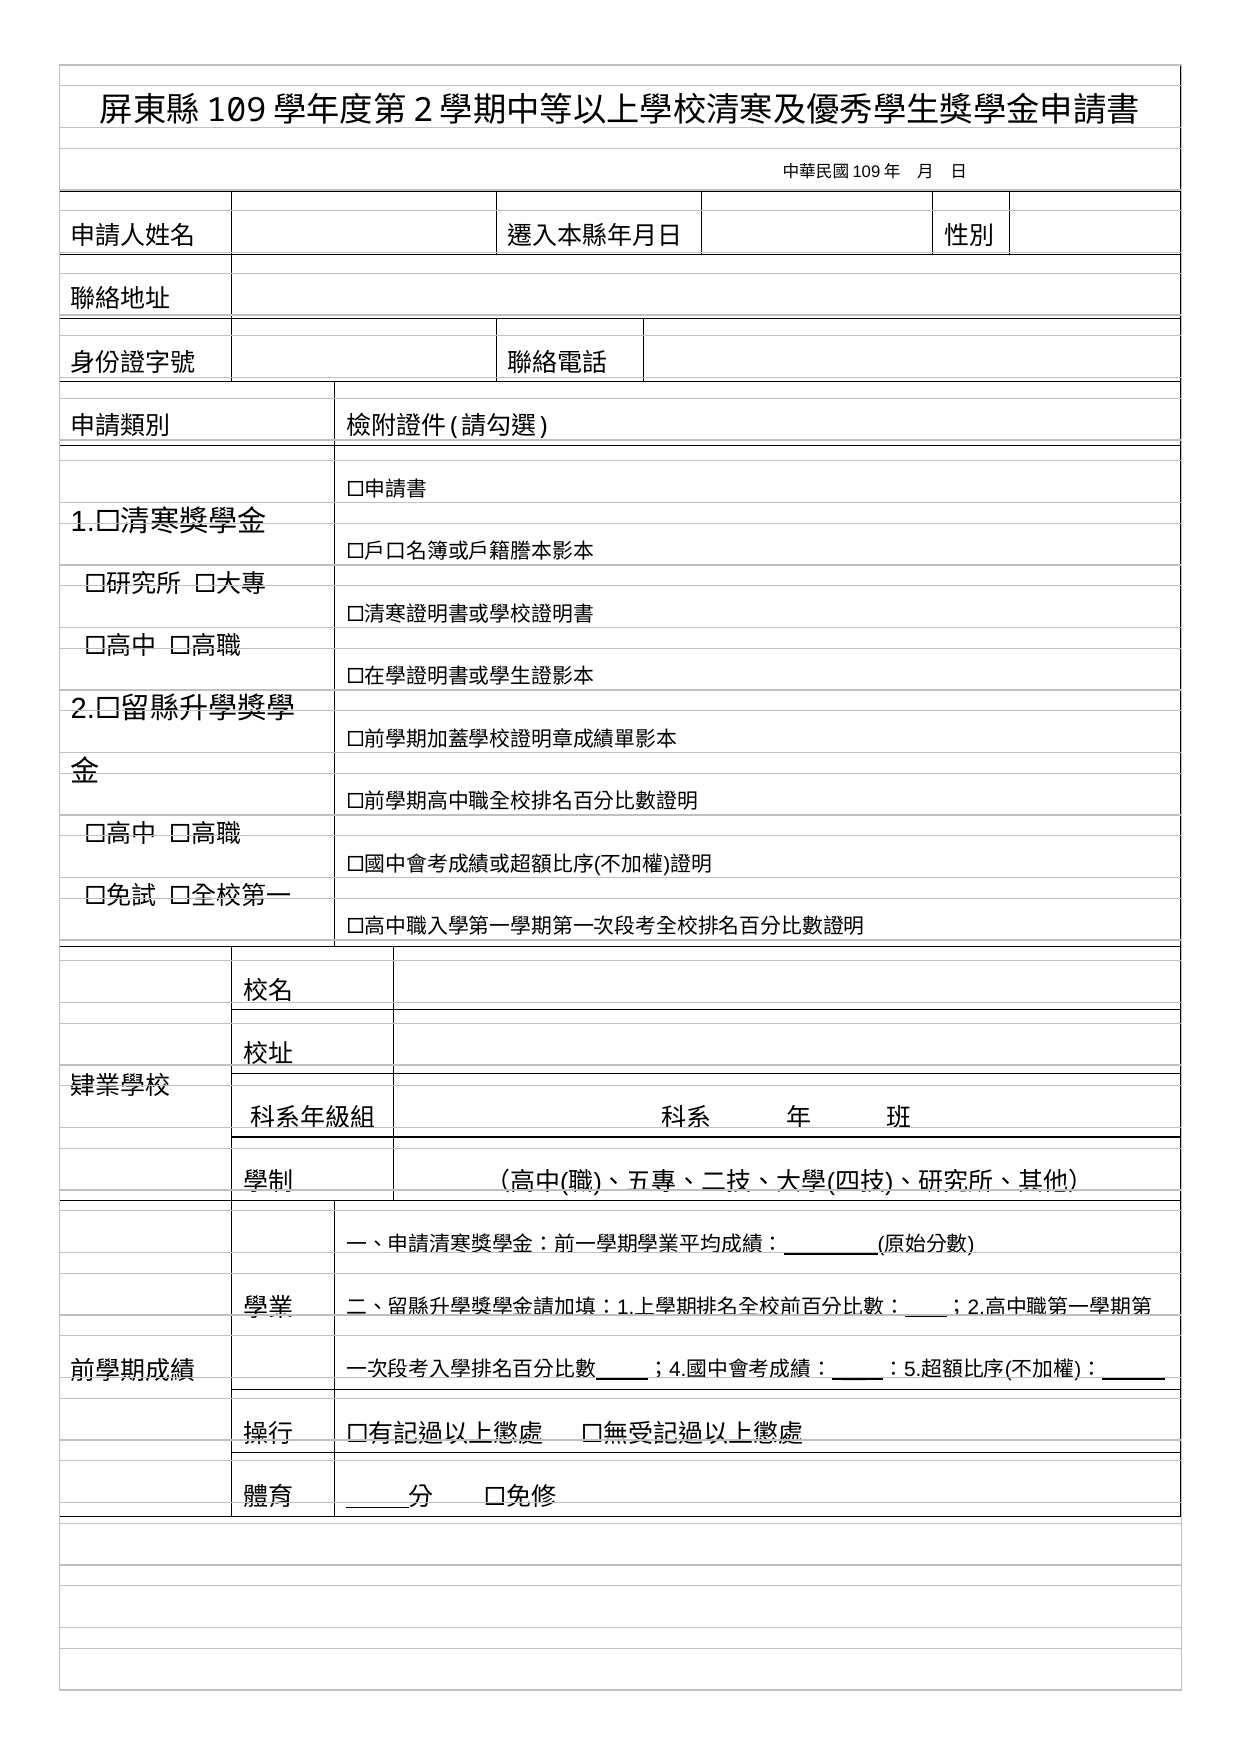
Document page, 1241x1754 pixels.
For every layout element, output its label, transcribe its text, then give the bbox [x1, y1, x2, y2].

table_cell [335, 941, 1180, 946]
table_cell 性別 [933, 211, 1009, 252]
table_cell [335, 382, 1180, 398]
table_cell 前學期成績 [60, 1378, 231, 1398]
table_cell 分 免修 [335, 1461, 1180, 1502]
table_cell [394, 1128, 1180, 1136]
table_cell 校址 [232, 1024, 393, 1064]
table_cell 身份證字號 [60, 336, 231, 377]
table_cell [394, 947, 1180, 960]
table_cell [232, 1128, 393, 1136]
table_cell 學業 [232, 1316, 334, 1335]
table_cell 有記過以上懲處 無受記過以上懲處 [335, 1399, 1180, 1439]
table_cell 前學期成績 [60, 1399, 231, 1439]
table_cell [335, 566, 1180, 585]
table_cell 學業 [232, 1253, 334, 1273]
table_cell [702, 192, 932, 210]
table_cell 1.清寒獎學金 研究所 大專 高中 高職 2.留縣升學獎學金 高中 高職 免試 全校第一 [60, 753, 334, 773]
table_cell 肄業學校 [60, 1086, 231, 1127]
table_cell 前學期成績 [60, 1461, 231, 1502]
table_cell [335, 503, 1180, 523]
table_cell 體育 [232, 1461, 334, 1502]
table_cell 一次段考入學排名百分比數 ；4.國中會考成績： __ ：5.超額比序(不加權)： [335, 1336, 1180, 1377]
table_cell 學業 [232, 1378, 334, 1388]
table_cell 分 免修 [487, 1489, 501, 1502]
table_cell 肄業學校 [60, 947, 231, 960]
table_cell [702, 211, 932, 252]
table_cell 科系年級組 [232, 1086, 393, 1127]
table_cell [232, 1074, 393, 1085]
table_cell 肄業學校 [60, 1024, 231, 1064]
table_cell 國中會考成績或超額比序(不加權)證明 [335, 836, 1180, 877]
table_cell [335, 753, 1180, 773]
table_cell [232, 336, 496, 377]
table_cell 有記過以上懲處 無受記過以上懲處 [335, 1390, 1180, 1398]
table_cell 前學期成績 [60, 1211, 231, 1252]
table_cell [1010, 192, 1180, 210]
table_cell [1010, 211, 1180, 252]
table_cell 操行 [232, 1390, 334, 1398]
table_cell 學制 [232, 1149, 393, 1189]
table_cell 前學期成績 [150, 1364, 161, 1377]
table_cell 1.清寒獎學金 研究所 大專 高中 高職 2.留縣升學獎學金 高中 高職 免試 全校第一 [60, 711, 334, 752]
table_cell 肄業學校 [60, 961, 231, 1002]
table_cell 1.清寒獎學金 研究所 大專 高中 高職 2.留縣升學獎學金 高中 高職 免試 全校第一 [60, 691, 334, 710]
table_cell 二、留縣升學獎學金請加填：1.上學期排名全校前百分比數： ；2.高中職第一學期第 [335, 1274, 1180, 1314]
table_cell 1.清寒獎學金 研究所 大專 高中 高職 2.留縣升學獎學金 高中 高職 免試 全校第一 [60, 649, 334, 689]
table_cell 體育 [232, 1453, 334, 1460]
table_cell [60, 382, 334, 398]
table_cell [335, 1201, 1180, 1210]
table_cell 1.清寒獎學金 研究所 大專 高中 高職 2.留縣升學獎學金 高中 高職 免試 全校第一 [60, 878, 334, 898]
table_cell [394, 1191, 1180, 1200]
table_cell 戶口名簿或戶籍謄本影本 [335, 524, 1180, 564]
table_cell 肄業學校 [60, 1066, 231, 1085]
table_cell 1.清寒獎學金 研究所 大專 高中 高職 2.留縣升學獎學金 高中 高職 免試 全校第一 [60, 941, 334, 946]
table_cell [644, 319, 1180, 335]
table_cell [232, 192, 496, 210]
table_cell [232, 274, 1180, 314]
table_cell 校名 [232, 961, 393, 1002]
table_cell [394, 1024, 1180, 1064]
table_cell 1.清寒獎學金 研究所 大專 高中 高職 2.留縣升學獎學金 高中 高職 免試 全校第一 [60, 446, 334, 460]
table_cell [394, 1003, 1180, 1009]
table_cell 學業 [232, 1211, 334, 1252]
table_cell 清寒證明書或學校證明書 [335, 586, 1180, 627]
table_cell 1.清寒獎學金 研究所 大專 高中 高職 2.留縣升學獎學金 高中 高職 免試 全校第一 [60, 899, 334, 939]
table_cell 申請人姓名 [60, 211, 231, 252]
table_header [60, 128, 1180, 148]
table_cell [335, 441, 1180, 445]
table_cell [232, 1138, 393, 1148]
table_cell [232, 255, 1180, 273]
table_cell 1.清寒獎學金 研究所 大專 高中 高職 2.留縣升學獎學金 高中 高職 免試 全校第一 [60, 503, 334, 523]
table_cell 操行 [232, 1441, 334, 1452]
table_cell [232, 1010, 393, 1023]
table_cell [933, 192, 1009, 210]
table_cell 1.清寒獎學金 研究所 大專 高中 高職 2.留縣升學獎學金 高中 高職 免試 全校第一 [60, 628, 334, 648]
table_cell [335, 816, 1180, 835]
table_cell 肄業學校 [60, 1128, 231, 1148]
table_cell [232, 211, 496, 252]
table_cell [60, 441, 334, 445]
table_cell 1.清寒獎學金 研究所 大專 高中 高職 2.留縣升學獎學金 高中 高職 免試 全校第一 [60, 836, 334, 877]
table_cell [335, 1316, 1180, 1335]
table_cell 1.清寒獎學金 研究所 大專 高中 高職 2.留縣升學獎學金 高中 高職 免試 全校第一 [60, 774, 334, 814]
table_cell [232, 1066, 393, 1073]
table_cell [232, 1003, 393, 1009]
table_cell 申請書 [335, 461, 1180, 502]
table_cell 操行 [232, 1399, 334, 1439]
table_cell [394, 961, 1180, 1002]
table_cell 學業 [232, 1274, 334, 1314]
table_cell [394, 1066, 1180, 1073]
table_cell [335, 1378, 1180, 1388]
table_cell 前學期成績 [60, 1316, 231, 1335]
table_cell [232, 319, 496, 335]
table_cell 有記過以上懲處 無受記過以上懲處 [335, 1441, 1180, 1452]
table_cell [335, 691, 1180, 710]
table_cell 學業 [232, 1336, 334, 1377]
table_cell 前學期成績 [60, 1274, 231, 1314]
table_cell 1.清寒獎學金 研究所 大專 高中 高職 2.留縣升學獎學金 高中 高職 免試 全校第一 [60, 461, 334, 502]
table_cell 一、申請清寒獎學金：前一學期學業平均成績： (原始分數) [335, 1211, 1180, 1252]
table_cell [644, 336, 1180, 377]
table_cell 前學期高中職全校排名百分比數證明 [335, 774, 1180, 814]
table_cell [394, 1138, 1180, 1148]
table_cell [394, 1010, 1180, 1023]
table_cell 科系 年 班 [394, 1086, 1180, 1127]
table_cell [394, 1074, 1180, 1085]
table_cell 前學期成績 [60, 1441, 231, 1460]
table_cell 前學期成績 [60, 1336, 231, 1377]
table_header 中華民國109年 月 日 [60, 149, 1180, 189]
table_cell 聯絡地址 [60, 274, 231, 314]
table_cell 1.清寒獎學金 研究所 大專 高中 高職 2.留縣升學獎學金 高中 高職 免試 全校第一 [60, 816, 334, 835]
table_cell [60, 319, 231, 335]
table_cell 前學期成績 [60, 1201, 231, 1210]
table_cell （高中(職)、五專、二技、大學(四技)、研究所、其他） [394, 1149, 1180, 1189]
table_cell 在學證明書或學生證影本 [335, 649, 1180, 689]
table_cell 肄業學校 [60, 1003, 231, 1023]
table_cell 學業 [232, 1201, 334, 1210]
table_cell 肄業學校 [60, 1191, 231, 1200]
table_cell [335, 628, 1180, 648]
table_cell [232, 947, 393, 960]
table_cell [497, 319, 643, 335]
table_cell [60, 255, 231, 273]
table_cell 體育 [232, 1503, 334, 1516]
table_cell [335, 446, 1180, 460]
table_cell 1.清寒獎學金 研究所 大專 高中 高職 2.留縣升學獎學金 高中 高職 免試 全校第一 [60, 566, 334, 585]
table_cell [335, 878, 1180, 898]
table_cell 前學期成績 [60, 1503, 231, 1516]
table_cell 高中職入學第一學期第一次段考全校排名百分比數證明 [335, 899, 1180, 939]
table_cell 體育 [274, 1496, 287, 1502]
table_cell 1.清寒獎學金 研究所 大專 高中 高職 2.留縣升學獎學金 高中 高職 免試 全校第一 [60, 586, 334, 627]
table_cell [60, 192, 231, 210]
table_cell 分 免修 [335, 1503, 1180, 1516]
table_cell 前學期成績 [60, 1253, 231, 1273]
table_cell 1.清寒獎學金 研究所 大專 高中 高職 2.留縣升學獎學金 高中 高職 免試 全校第一 [60, 524, 334, 564]
table_header [60, 66, 1180, 85]
table_cell [232, 1191, 393, 1200]
table_cell 分 免修 [335, 1453, 1180, 1460]
table_cell [497, 192, 701, 210]
table_cell 遷入本縣年月日 [497, 211, 701, 252]
table_cell 申請類別 [60, 399, 334, 439]
table_cell [335, 1253, 1180, 1273]
table_cell 肄業學校 [60, 1149, 231, 1189]
table_cell 前學期加蓋學校證明章成績單影本 [335, 711, 1180, 752]
table_cell 聯絡電話 [497, 336, 643, 377]
table_header 屏東縣109學年度第2學期中等以上學校清寒及優秀學生獎學金申請書 [60, 86, 1180, 127]
table_cell 檢附證件(請勾選) [335, 399, 1180, 439]
